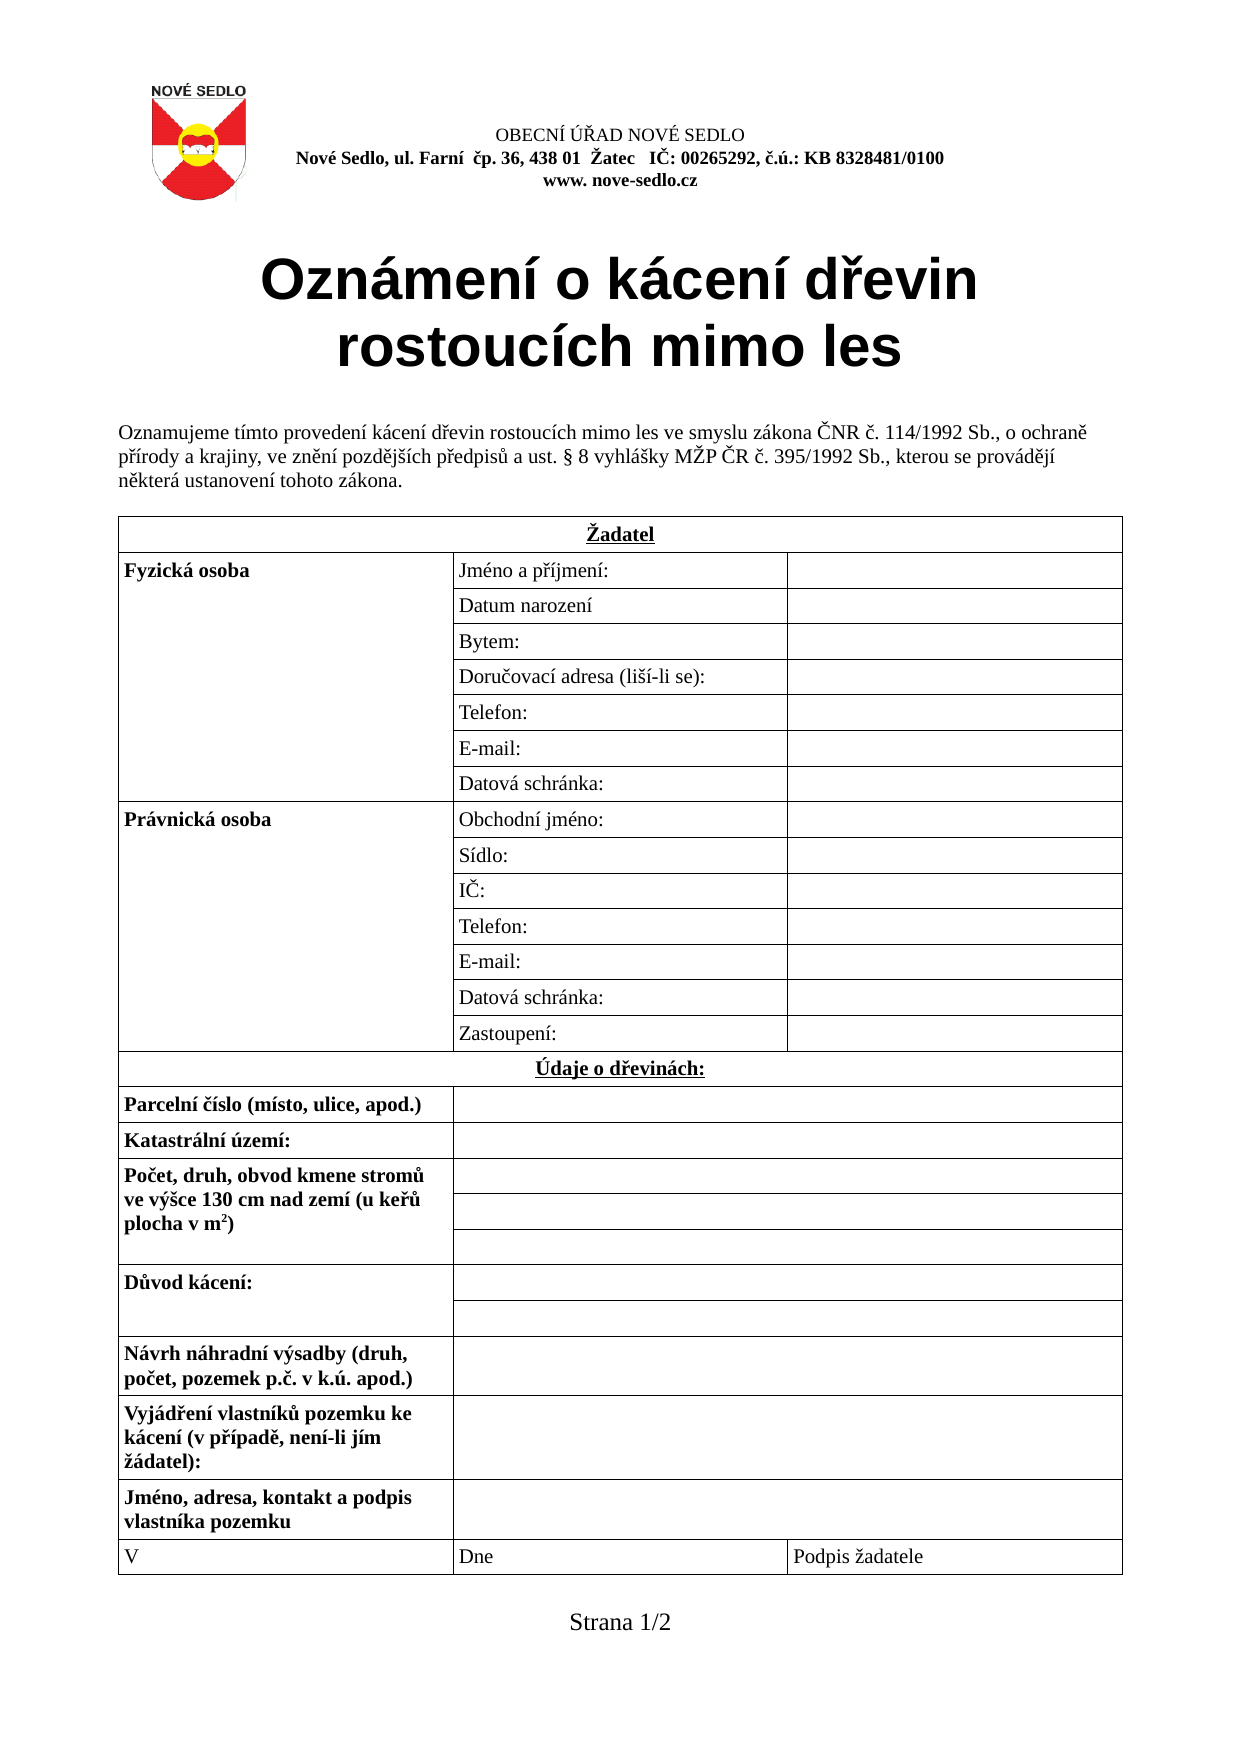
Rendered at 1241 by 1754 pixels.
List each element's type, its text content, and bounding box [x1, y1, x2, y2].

table_cell Telefon: [454, 909, 787, 944]
table_cell Doručovací adresa (liší-li se): [454, 660, 787, 694]
table_cell Bytem: [454, 624, 787, 659]
table_cell Sídlo: [454, 838, 787, 872]
table_cell E-mail: [454, 945, 787, 979]
table_cell Údaje o dřevinách: [119, 1052, 1122, 1086]
table_cell Telefon: [454, 695, 787, 730]
table_cell [788, 909, 1122, 944]
table_cell [454, 1480, 1122, 1539]
table_header Žadatel [119, 517, 1122, 552]
table_cell Jméno, adresa, kontakt a podpis vlastníka pozemku [119, 1480, 453, 1539]
title Oznámení o kácení dřevin rostoucích mimo les [118, 244, 1122, 379]
table_cell Datová schránka: [454, 767, 787, 801]
table_cell Důvod kácení: [119, 1265, 453, 1336]
table_cell [788, 589, 1122, 623]
table_cell [454, 1123, 1122, 1157]
table_cell [788, 660, 1122, 694]
text Oznamujeme tímto provedení kácení dřevin rostoucích mimo les ve smyslu zákona ČNR č. 114/1992 Sb., o ochraně přírody a krajiny, ve znění pozdějších předpisů a ust. § 8 vyhlášky MŽP ČR č. 395/1992 Sb., kterou se provádějí některá ustanovení tohoto zákona. [118, 420, 1122, 492]
table_cell [454, 1230, 1122, 1264]
table_cell Datum narození [454, 589, 787, 623]
table_cell Obchodní jméno: [454, 802, 787, 837]
table_cell V [119, 1540, 453, 1574]
table_cell Právnická osoba [119, 802, 453, 1051]
table_cell Vyjádření vlastníků pozemku ke kácení (v případě, není-li jím žádatel): [119, 1396, 453, 1479]
table_cell [788, 980, 1122, 1015]
picture [150, 83, 247, 202]
table_cell [454, 1265, 1122, 1300]
table_cell Katastrální území: [119, 1123, 453, 1157]
table_cell [454, 1194, 1122, 1229]
table_cell [788, 1016, 1122, 1051]
table_cell Počet, druh, obvod kmene stromů ve výšce 130 cm nad zemí (u keřů plocha v m2) [119, 1159, 453, 1264]
table_cell [788, 624, 1122, 659]
table_cell [788, 553, 1122, 587]
table_cell [788, 695, 1122, 730]
table_cell Návrh náhradní výsadby (druh, počet, pozemek p.č. v k.ú. apod.) [119, 1337, 453, 1395]
table_cell [788, 874, 1122, 908]
table_cell IČ: [454, 874, 787, 908]
table_cell [788, 767, 1122, 801]
table_cell Parcelní číslo (místo, ulice, apod.) [119, 1087, 453, 1122]
table_cell [454, 1087, 1122, 1122]
table_cell Jméno a příjmení: [454, 553, 787, 587]
table_cell [788, 802, 1122, 837]
table_cell [454, 1337, 1122, 1395]
table_cell [454, 1301, 1122, 1336]
table_cell [788, 838, 1122, 872]
table_cell [454, 1396, 1122, 1479]
table_cell Datová schránka: [454, 980, 787, 1015]
table_cell [788, 945, 1122, 979]
table_cell Podpis žadatele [788, 1540, 1122, 1574]
table_cell [454, 1159, 1122, 1193]
table_cell Zastoupení: [454, 1016, 787, 1051]
table_cell Dne [454, 1540, 787, 1574]
table_cell Fyzická osoba [119, 553, 453, 801]
table_cell E-mail: [454, 731, 787, 766]
table_cell [788, 731, 1122, 766]
